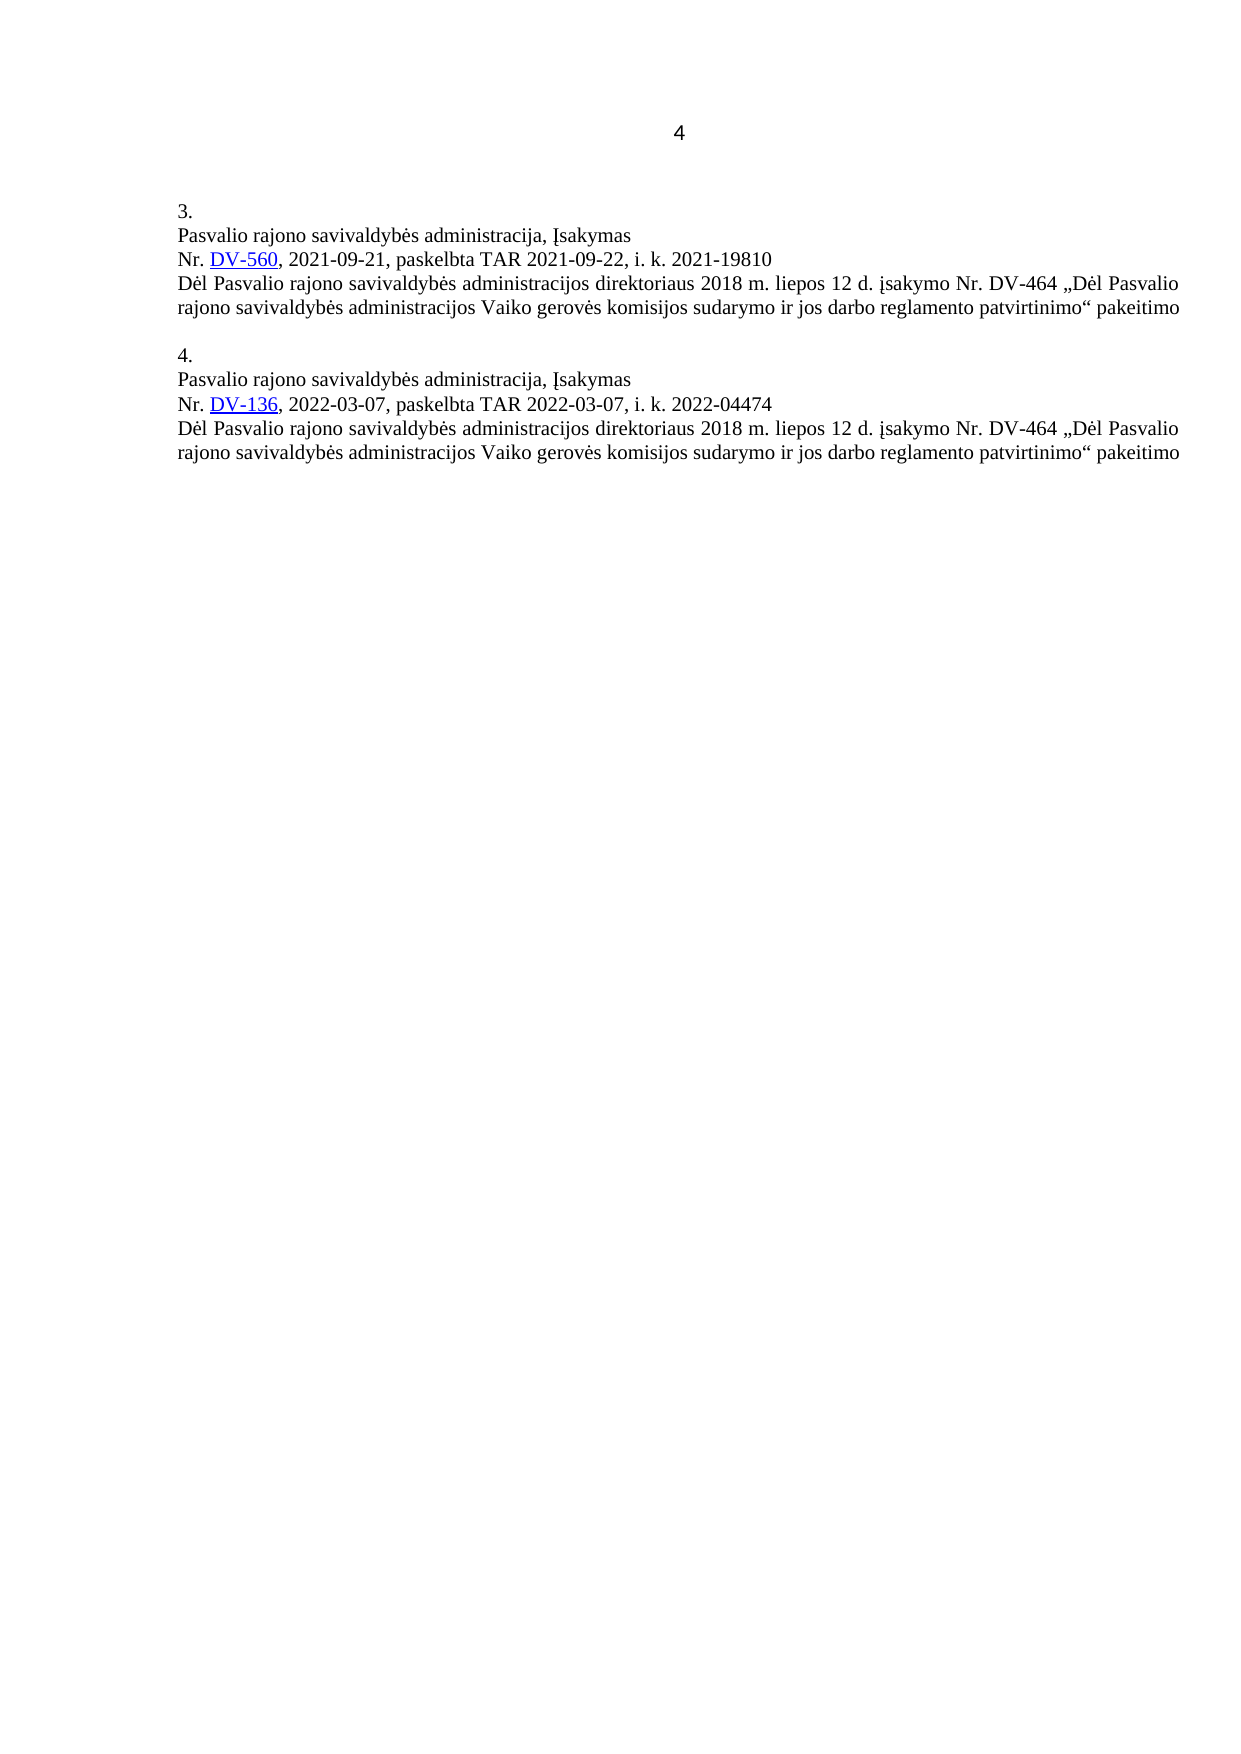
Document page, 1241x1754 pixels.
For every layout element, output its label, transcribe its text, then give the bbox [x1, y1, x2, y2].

text Pasvalio rajono savivaldybės administracija, Įsakymas [177, 223, 1181, 247]
text Nr. DV-136, 2022-03-07, paskelbta TAR 2022-03-07, i. k. 2022-04474 [177, 391, 1181, 416]
text Dėl Pasvalio rajono savivaldybės administracijos direktoriaus 2018 m. liepos 12 d. įsakymo Nr. DV-464 „Dėl Pasvalio rajono savivaldybės administracijos Vaiko gerovės komisijos sudarymo ir jos darbo reglamento patvirtinimo“ pakeitimo [177, 271, 1181, 319]
text Pasvalio rajono savivaldybės administracija, Įsakymas [177, 367, 1181, 391]
text 3. [177, 199, 1181, 223]
text 4. [177, 343, 1181, 367]
text Nr. DV-560, 2021-09-21, paskelbta TAR 2021-09-22, i. k. 2021-19810 [177, 247, 1181, 271]
text Dėl Pasvalio rajono savivaldybės administracijos direktoriaus 2018 m. liepos 12 d. įsakymo Nr. DV-464 „Dėl Pasvalio rajono savivaldybės administracijos Vaiko gerovės komisijos sudarymo ir jos darbo reglamento patvirtinimo“ pakeitimo [177, 416, 1181, 464]
